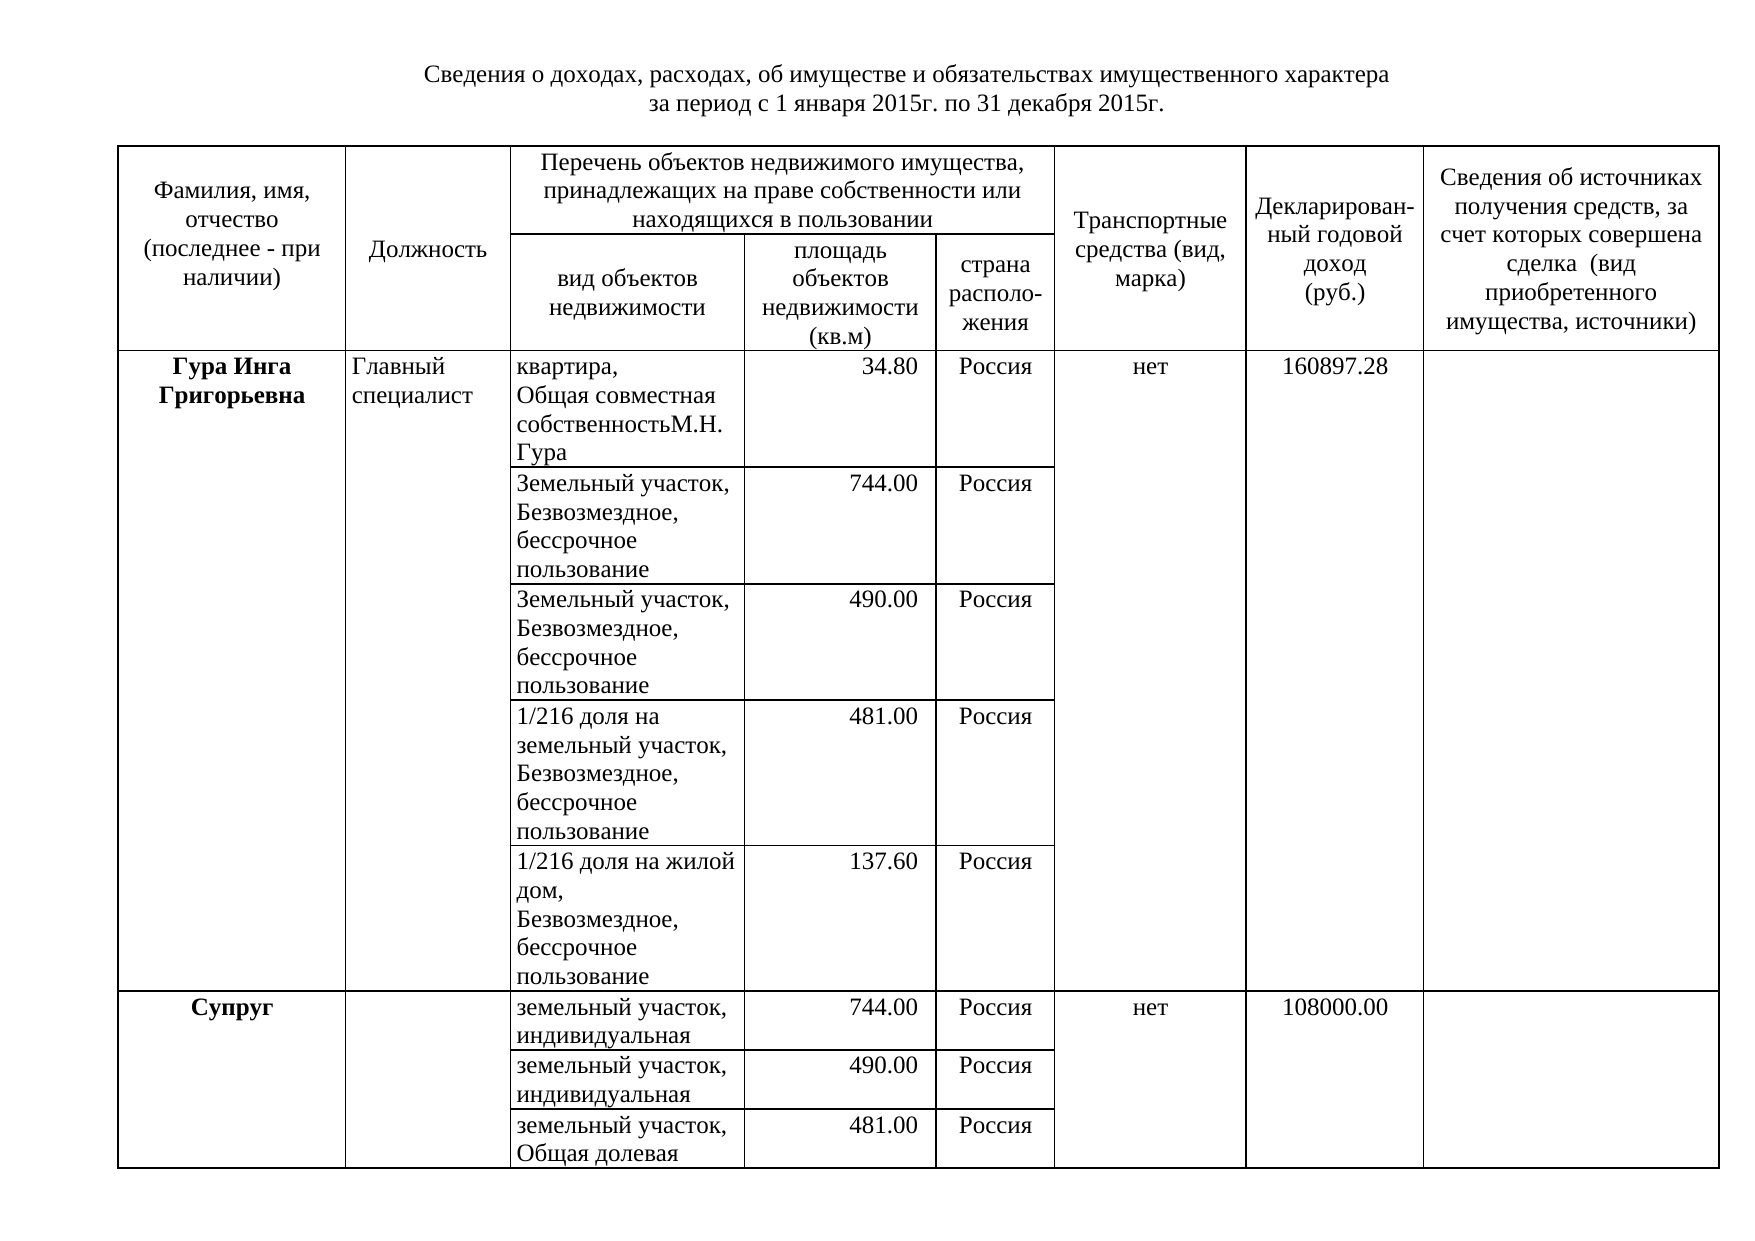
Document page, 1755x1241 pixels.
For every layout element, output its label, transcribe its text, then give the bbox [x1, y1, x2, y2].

table_cell Гура Инга Григорьевна [119, 351, 345, 990]
table_cell Главный специалист [346, 351, 510, 990]
text Сведения о доходах, расходах, об имуществе и обязательствах имущественного характера [118, 59, 1695, 88]
table_cell [1424, 351, 1718, 990]
table_cell вид объектов недвижимости [511, 235, 744, 350]
table_cell Земельный участок, Безвозмездное, бессрочное пользование [511, 468, 744, 583]
table_cell [1424, 992, 1718, 1167]
table_cell 744.00 [745, 468, 935, 583]
text за период с 1 января 2015г. по 31 декабря 2015г. [118, 88, 1695, 117]
table_cell 1/216 доля на жилой дом, Безвозмездное, бессрочное пользование [511, 846, 744, 990]
table_cell 481.00 [745, 701, 935, 845]
table_cell 160897.28 [1247, 351, 1423, 990]
table_cell квартира, Общая совместная собственностьМ.Н. Гура [511, 351, 744, 466]
table_cell страна располо- жения [937, 235, 1054, 350]
table_cell 744.00 [745, 992, 935, 1049]
table_cell 108000.00 [1247, 992, 1423, 1167]
table_header Транспортные средства (вид, марка) [1055, 147, 1245, 350]
table_cell Россия [937, 585, 1054, 699]
table_cell земельный участок, индивидуальная [511, 1051, 744, 1108]
table_cell Россия [937, 1110, 1054, 1167]
table_header Должность [346, 147, 510, 350]
table_cell нет [1055, 992, 1245, 1167]
table_cell [346, 992, 510, 1167]
table_cell 490.00 [745, 1051, 935, 1108]
table_cell Земельный участок, Безвозмездное, бессрочное пользование [511, 585, 744, 699]
table_cell Россия [937, 1051, 1054, 1108]
table_cell Россия [937, 701, 1054, 845]
table_cell Россия [937, 992, 1054, 1049]
table_header Декларирован-ный годовой доход (руб.) [1247, 147, 1423, 350]
table_cell Супруг [119, 992, 345, 1167]
table_header Фамилия, имя, отчество (последнее - при наличии) [119, 147, 345, 350]
table_cell 137.60 [745, 846, 935, 990]
table_cell Россия [937, 468, 1054, 583]
table_cell нет [1055, 351, 1245, 990]
table_cell земельный участок, индивидуальная [511, 992, 744, 1049]
table_cell площадь объектов недвижимости (кв.м) [745, 235, 935, 350]
table_cell земельный участок, Общая долевая [511, 1110, 744, 1167]
table_header Сведения об источниках получения средств, за счет которых совершена сделка (вид приобретенного имущества, источники) [1424, 147, 1718, 350]
table_cell 481.00 [745, 1110, 935, 1167]
table_cell 34.80 [745, 351, 935, 466]
table_cell 490.00 [745, 585, 935, 699]
table_cell Россия [937, 846, 1054, 990]
table_cell 1/216 доля на земельный участок, Безвозмездное, бессрочное пользование [511, 701, 744, 845]
table_header Перечень объектов недвижимого имущества, принадлежащих на праве собственности или находящихся в пользовании [511, 147, 1054, 233]
table_cell Россия [937, 351, 1054, 466]
